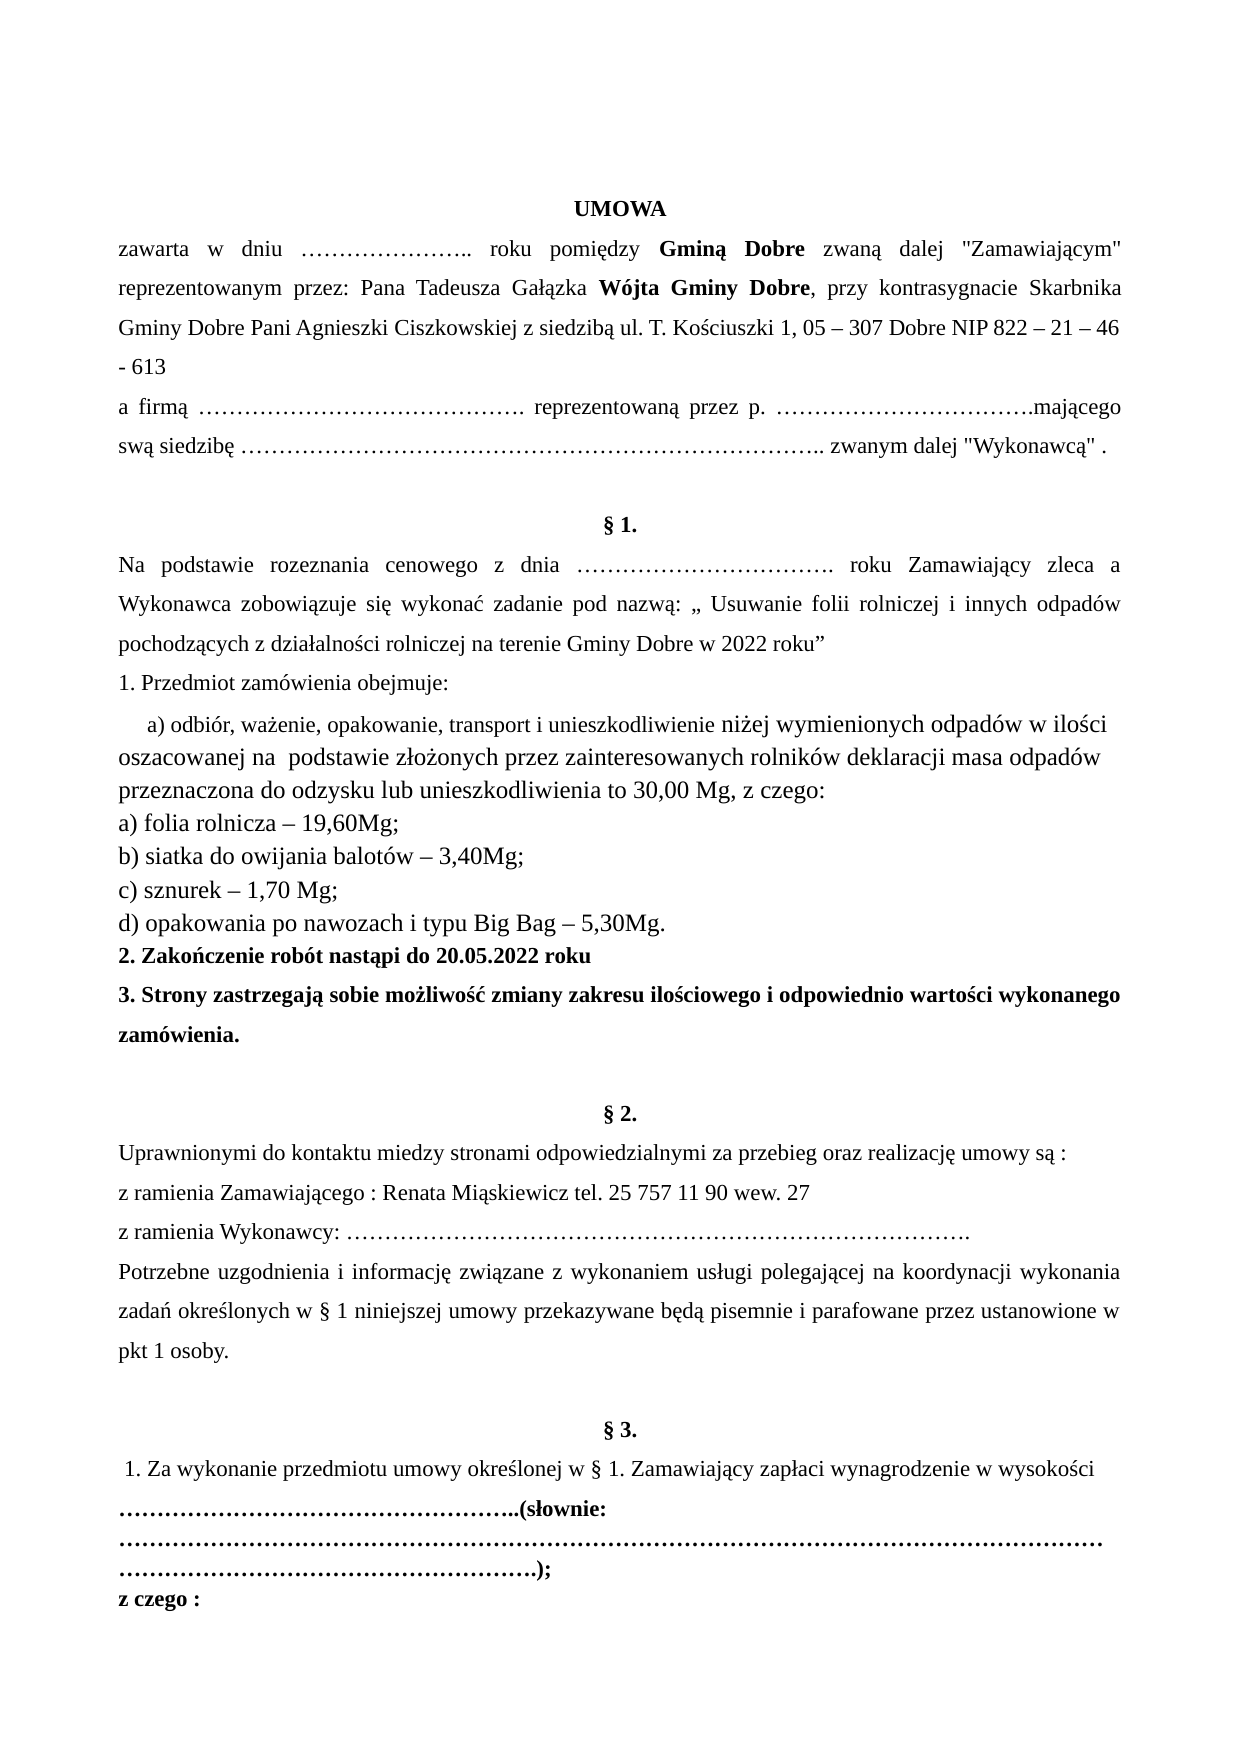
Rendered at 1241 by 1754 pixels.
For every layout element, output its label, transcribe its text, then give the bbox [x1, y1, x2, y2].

text z czego : [118, 1585, 1122, 1612]
text Uprawnionymi do kontaktu miedzy stronami odpowiedzialnymi za przebieg oraz realizację umowy są : [118, 1139, 1122, 1166]
text z ramienia Wykonawcy: ………………………………………………………………………. [118, 1218, 1122, 1244]
text a) odbiór, ważenie, opakowanie, transport i unieszkodliwienie niżej wymienionych odpadów w ilości oszacowanej na podstawie złożonych przez zainteresowanych rolników deklaracji masa odpadów przeznaczona do odzysku lub unieszkodliwienia to 30,00 Mg, z czego: [118, 709, 1122, 803]
text 1. Przedmiot zamówienia obejmuje: [118, 669, 1122, 696]
text Na podstawie rozeznania cenowego z dnia ……………………………. roku Zamawiający zleca a Wykonawca zobowiązuje się wykonać zadanie pod nazwą: „ Usuwanie folii rolniczej i innych odpadów pochodzących z działalności rolniczej na terenie Gminy Dobre w 2022 roku” [118, 551, 1122, 656]
text a firmą ……………………………………. reprezentowaną przez p. …………………………….mającego swą siedzibę ………………………………………………………………….. zwanym dalej "Wykonawcą" . [118, 393, 1122, 459]
text a) folia rolnicza – 19,60Mg; [118, 808, 1122, 836]
text c) sznurek – 1,70 Mg; [118, 875, 1122, 903]
text b) siatka do owijania balotów – 3,40Mg; [118, 841, 1122, 870]
text 2. Zakończenie robót nastąpi do 20.05.2022 roku [118, 942, 1122, 968]
text § 2. [118, 1100, 1122, 1126]
text Potrzebne uzgodnienia i informację związane z wykonaniem usługi polegającej na koordynacji wykonania zadań określonych w § 1 niniejszej umowy przekazywane będą pisemnie i parafowane przez ustanowione w pkt 1 osoby. [118, 1258, 1122, 1363]
text d) opakowania po nawozach i typu Big Bag – 5,30Mg. [118, 908, 1122, 937]
text ……………………………………………..(słownie:………………………………………………………………………………………………………………………………………………………………….); [118, 1494, 1122, 1581]
text § 3. [118, 1416, 1122, 1442]
text § 1. [118, 511, 1122, 538]
text zawarta w dniu ………………….. roku pomiędzy Gminą Dobre zwaną dalej "Zamawiającym" reprezentowanym przez: Pana Tadeusza Gałązka Wójta Gminy Dobre, przy kontrasygnacie Skarbnika Gminy Dobre Pani Agnieszki Ciszkowskiej z siedzibą ul. T. Kościuszki 1, 05 – 307 Dobre NIP 822 – 21 – 46 - 613 [118, 235, 1122, 380]
text 1. Za wykonanie przedmiotu umowy określonej w § 1. Zamawiający zapłaci wynagrodzenie w wysokości [118, 1455, 1122, 1481]
text UMOWA [118, 195, 1122, 222]
text z ramienia Zamawiającego : Renata Miąskiewicz tel. 25 757 11 90 wew. 27 [118, 1179, 1122, 1205]
text 3. Strony zastrzegają sobie możliwość zmiany zakresu ilościowego i odpowiednio wartości wykonanego zamówienia. [118, 981, 1122, 1047]
